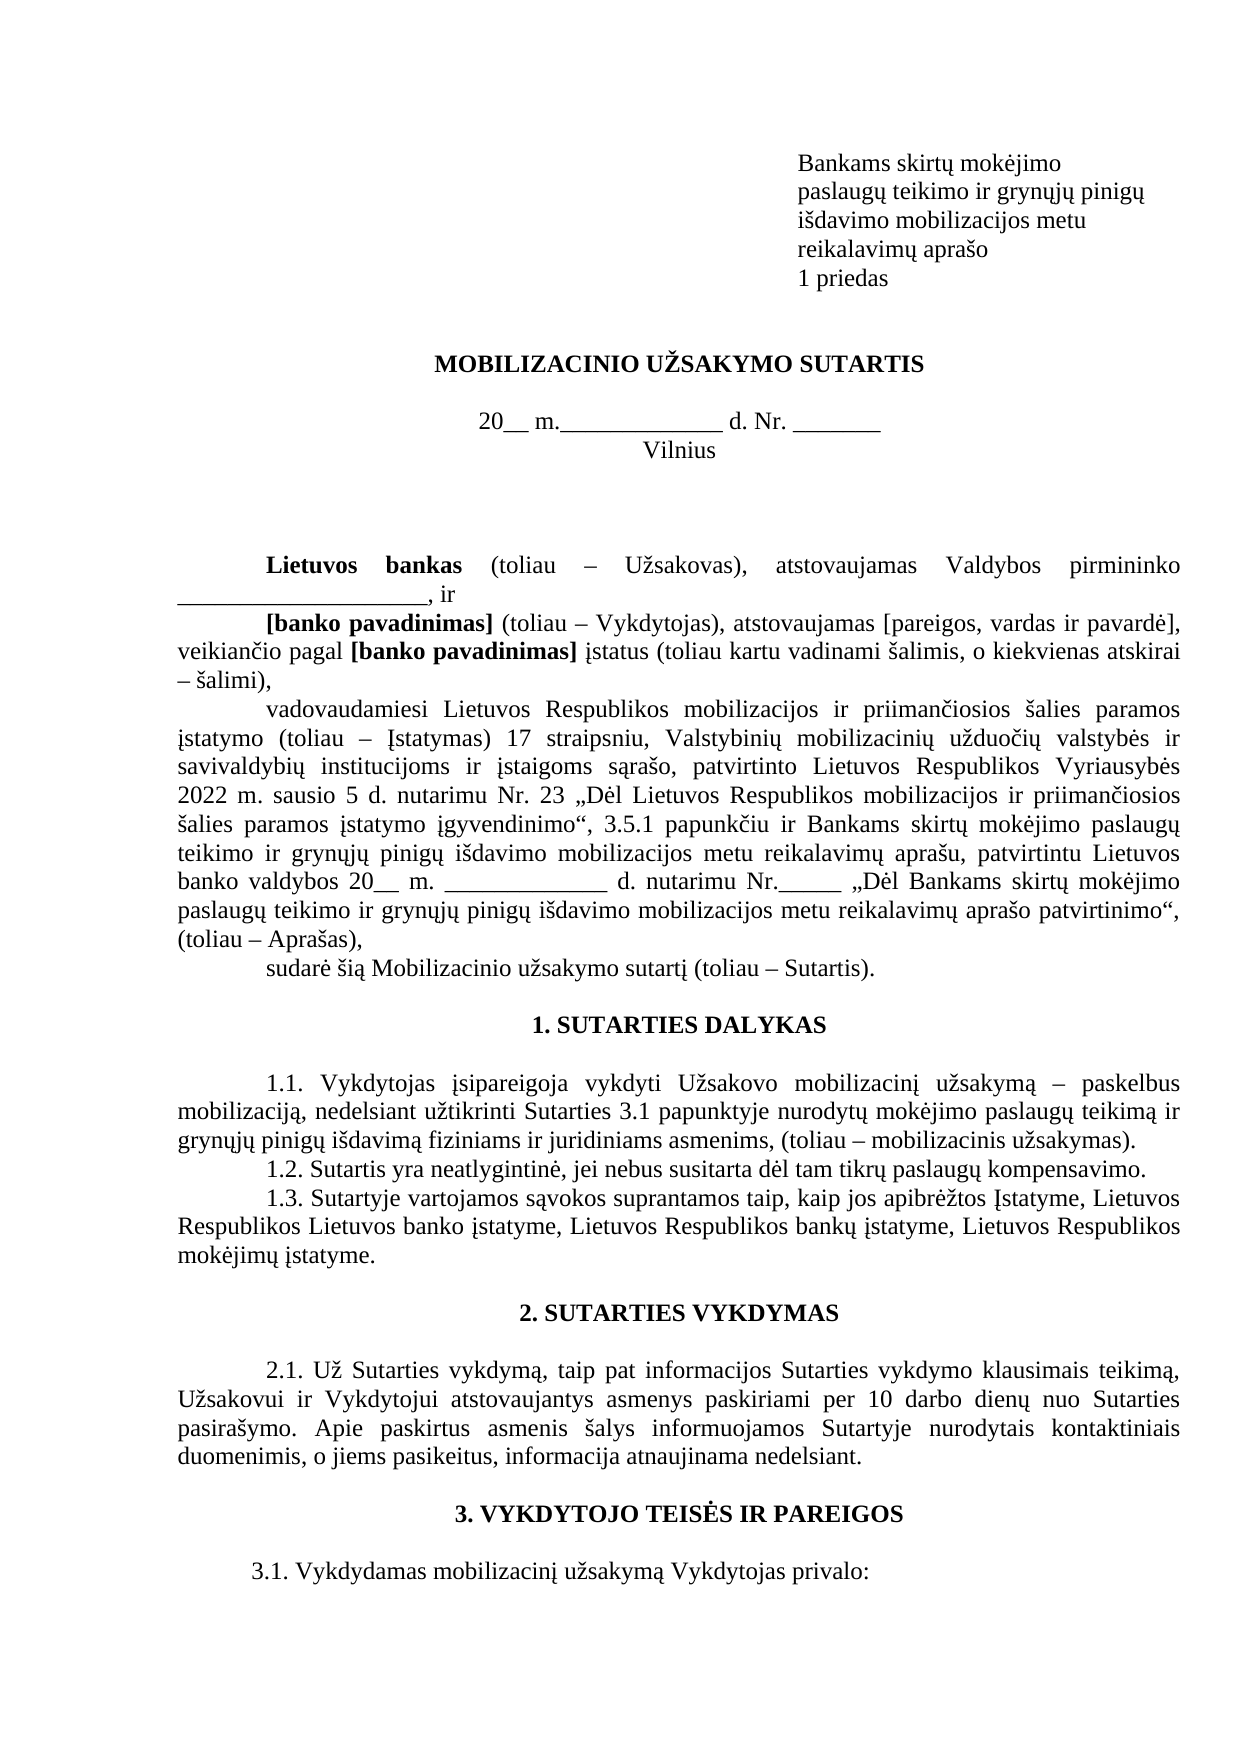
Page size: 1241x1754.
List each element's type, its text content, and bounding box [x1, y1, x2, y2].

text 20__ m._____________ d. Nr. _______ [177, 406, 1181, 435]
text MOBILIZACINIO UŽSAKYMO SUTARTIS [177, 349, 1181, 378]
text reikalavimų aprašo [177, 234, 1181, 263]
text 2.1. Už Sutarties vykdymą, taip pat informacijos Sutarties vykdymo klausimais teikimą, Užsakovui ir Vykdytojui atstovaujantys asmenys paskiriami per 10 darbo dienų nuo Sutarties pasirašymo. Apie paskirtus asmenis šalys informuojamos Sutartyje nurodytais kontaktiniais duomenimis, o jiems pasikeitus, informacija atnaujinama nedelsiant. [177, 1355, 1181, 1470]
text [banko pavadinimas] (toliau – Vykdytojas), atstovaujamas [pareigos, vardas ir pavardė], veikiančio pagal [banko pavadinimas] įstatus (toliau kartu vadinami šalimis, o kiekvienas atskirai – šalimi), [177, 608, 1181, 694]
text Vilnius [177, 435, 1181, 464]
text 3. VYKDYTOJO TEISĖS IR PAREIGOS [177, 1499, 1181, 1528]
text Lietuvos bankas (toliau – Užsakovas), atstovaujamas Valdybos pirmininko ____________________, ir [177, 550, 1181, 608]
text 1 priedas [177, 263, 1181, 291]
text išdavimo mobilizacijos metu [177, 205, 1181, 234]
text vadovaudamiesi Lietuvos Respublikos mobilizacijos ir priimančiosios šalies paramos įstatymo (toliau – Įstatymas) 17 straipsniu, Valstybinių mobilizacinių užduočių valstybės ir savivaldybių institucijoms ir įstaigoms sąrašo, patvirtinto Lietuvos Respublikos Vyriausybės 2022 m. sausio 5 d. nutarimu Nr. 23 „Dėl Lietuvos Respublikos mobilizacijos ir priimančiosios šalies paramos įstatymo įgyvendinimo“, 3.5.1 papunkčiu ir Bankams skirtų mokėjimo paslaugų teikimo ir grynųjų pinigų išdavimo mobilizacijos metu reikalavimų aprašu, patvirtintu Lietuvos banko valdybos 20__ m. _____________ d. nutarimu Nr._____ „Dėl Bankams skirtų mokėjimo paslaugų teikimo ir grynųjų pinigų išdavimo mobilizacijos metu reikalavimų aprašo patvirtinimo“, (toliau – Aprašas), [177, 694, 1181, 953]
text 1.2. Sutartis yra neatlygintinė, jei nebus susitarta dėl tam tikrų paslaugų kompensavimo. [177, 1154, 1181, 1183]
text 1.1. Vykdytojas įsipareigoja vykdyti Užsakovo mobilizacinį užsakymą – paskelbus mobilizaciją, nedelsiant užtikrinti Sutarties 3.1 papunktyje nurodytų mokėjimo paslaugų teikimą ir grynųjų pinigų išdavimą fiziniams ir juridiniams asmenims, (toliau – mobilizacinis užsakymas). [177, 1068, 1181, 1154]
text 2. SUTARTIES VYKDYMAS [177, 1298, 1181, 1326]
text 3.1. Vykdydamas mobilizacinį užsakymą Vykdytojas privalo: [177, 1556, 1181, 1585]
text 1.3. Sutartyje vartojamos sąvokos suprantamos taip, kaip jos apibrėžtos Įstatyme, Lietuvos Respublikos Lietuvos banko įstatyme, Lietuvos Respublikos bankų įstatyme, Lietuvos Respublikos mokėjimų įstatyme. [177, 1183, 1181, 1269]
text paslaugų teikimo ir grynųjų pinigų [177, 176, 1181, 205]
text 1. SUTARTIES DALYKAS [177, 1010, 1181, 1039]
text Bankams skirtų mokėjimo [177, 148, 1181, 176]
text sudarė šią Mobilizacinio užsakymo sutartį (toliau – Sutartis). [177, 953, 1181, 981]
